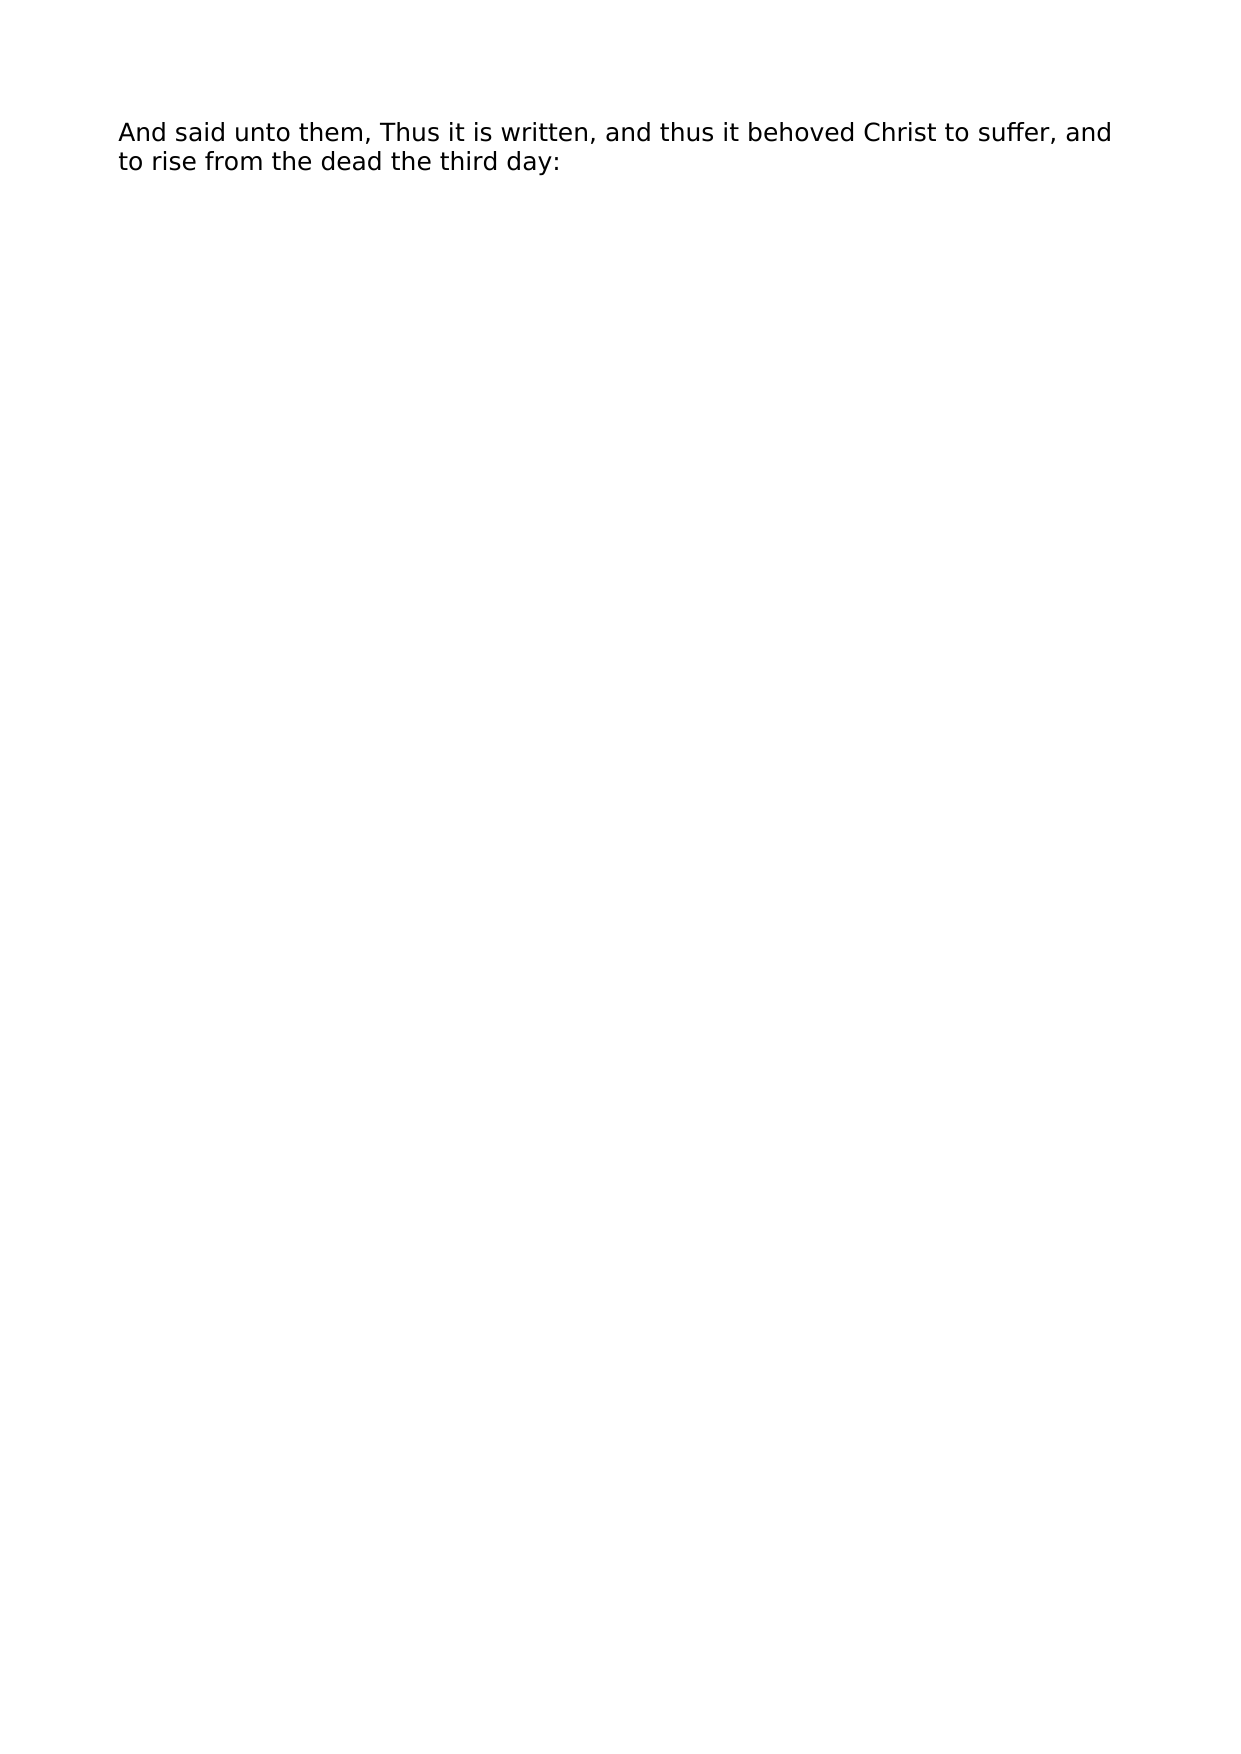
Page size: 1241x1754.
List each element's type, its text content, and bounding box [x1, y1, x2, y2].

text And said unto them, Thus it is written, and thus it behoved Christ to suffer, and to rise from the dead the third day: [118, 118, 1122, 176]
